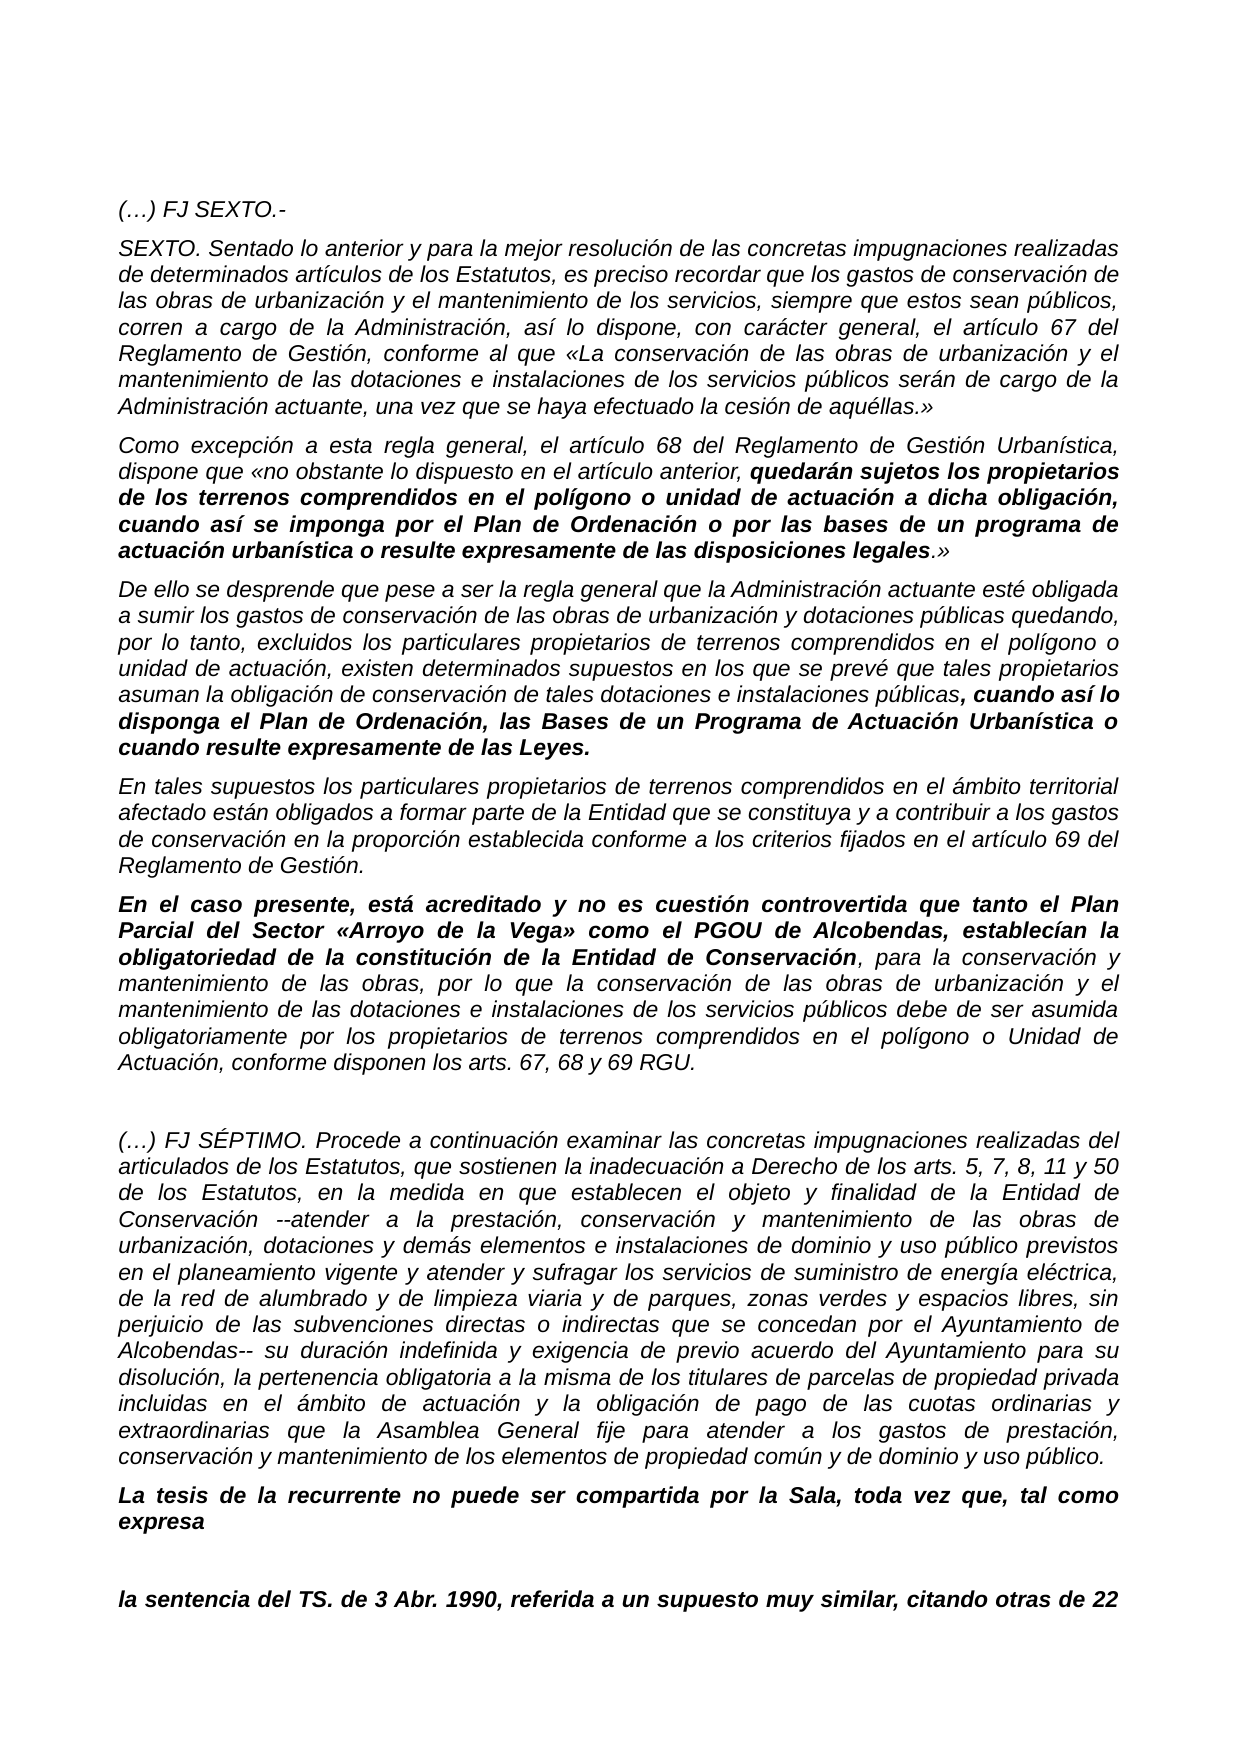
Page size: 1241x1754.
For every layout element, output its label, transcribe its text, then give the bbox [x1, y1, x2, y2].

text La tesis de la recurrente no puede ser compartida por la Sala, toda vez que, tal como expresa [118, 1482, 1122, 1534]
text En tales supuestos los particulares propietarios de terrenos comprendidos en el ámbito territorial afectado están obligados a formar parte de la Entidad que se constituya y a contribuir a los gastos de conservación en la proporción establecida conforme a los criterios fijados en el artículo 69 del Reglamento de Gestión. [118, 773, 1122, 878]
text SEXTO. Sentado lo anterior y para la mejor resolución de las concretas impugnaciones realizadas de determinados artículos de los Estatutos, es preciso recordar que los gastos de conservación de las obras de urbanización y el mantenimiento de los servicios, siempre que estos sean públicos, corren a cargo de la Administración, así lo dispone, con carácter general, el artículo 67 del Reglamento de Gestión, conforme al que «La conservación de las obras de urbanización y el mantenimiento de las dotaciones e instalaciones de los servicios públicos serán de cargo de la Administración actuante, una vez que se haya efectuado la cesión de aquéllas.» [118, 235, 1122, 419]
text De ello se desprende que pese a ser la regla general que la Administración actuante esté obligada a sumir los gastos de conservación de las obras de urbanización y dotaciones públicas quedando, por lo tanto, excluidos los particulares propietarios de terrenos comprendidos en el polígono o unidad de actuación, existen determinados supuestos en los que se prevé que tales propietarios asuman la obligación de conservación de tales dotaciones e instalaciones públicas, cuando así lo disponga el Plan de Ordenación, las Bases de un Programa de Actuación Urbanística o cuando resulte expresamente de las Leyes. [118, 576, 1122, 760]
text (…) FJ SÉPTIMO. Procede a continuación examinar las concretas impugnaciones realizadas del articulados de los Estatutos, que sostienen la inadecuación a Derecho de los arts. 5, 7, 8, 11 y 50 de los Estatutos, en la medida en que establecen el objeto y finalidad de la Entidad de Conservación --atender a la prestación, conservación y mantenimiento de las obras de urbanización, dotaciones y demás elementos e instalaciones de dominio y uso público previstos en el planeamiento vigente y atender y sufragar los servicios de suministro de energía eléctrica, de la red de alumbrado y de limpieza viaria y de parques, zonas verdes y espacios libres, sin perjuicio de las subvenciones directas o indirectas que se concedan por el Ayuntamiento de Alcobendas-- su duración indefinida y exigencia de previo acuerdo del Ayuntamiento para su disolución, la pertenencia obligatoria a la misma de los titulares de parcelas de propiedad privada incluidas en el ámbito de actuación y la obligación de pago de las cuotas ordinarias y extraordinarias que la Asamblea General fije para atender a los gastos de prestación, conservación y mantenimiento de los elementos de propiedad común y de dominio y uso público. [118, 1127, 1122, 1469]
text Como excepción a esta regla general, el artículo 68 del Reglamento de Gestión Urbanística, dispone que «no obstante lo dispuesto en el artículo anterior, quedarán sujetos los propietarios de los terrenos comprendidos en el polígono o unidad de actuación a dicha obligación, cuando así se imponga por el Plan de Ordenación o por las bases de un programa de actuación urbanística o resulte expresamente de las disposiciones legales.» [118, 432, 1122, 563]
text (…) FJ SEXTO.- [118, 196, 1122, 222]
text En el caso presente, está acreditado y no es cuestión controvertida que tanto el Plan Parcial del Sector «Arroyo de la Vega» como el PGOU de Alcobendas, establecían la obligatoriedad de la constitución de la Entidad de Conservación, para la conservación y mantenimiento de las obras, por lo que la conservación de las obras de urbanización y el mantenimiento de las dotaciones e instalaciones de los servicios públicos debe de ser asumida obligatoriamente por los propietarios de terrenos comprendidos en el polígono o Unidad de Actuación, conforme disponen los arts. 67, 68 y 69 RGU. [118, 891, 1122, 1075]
text la sentencia del TS. de 3 Abr. 1990, referida a un supuesto muy similar, citando otras de 22 [118, 1586, 1122, 1612]
